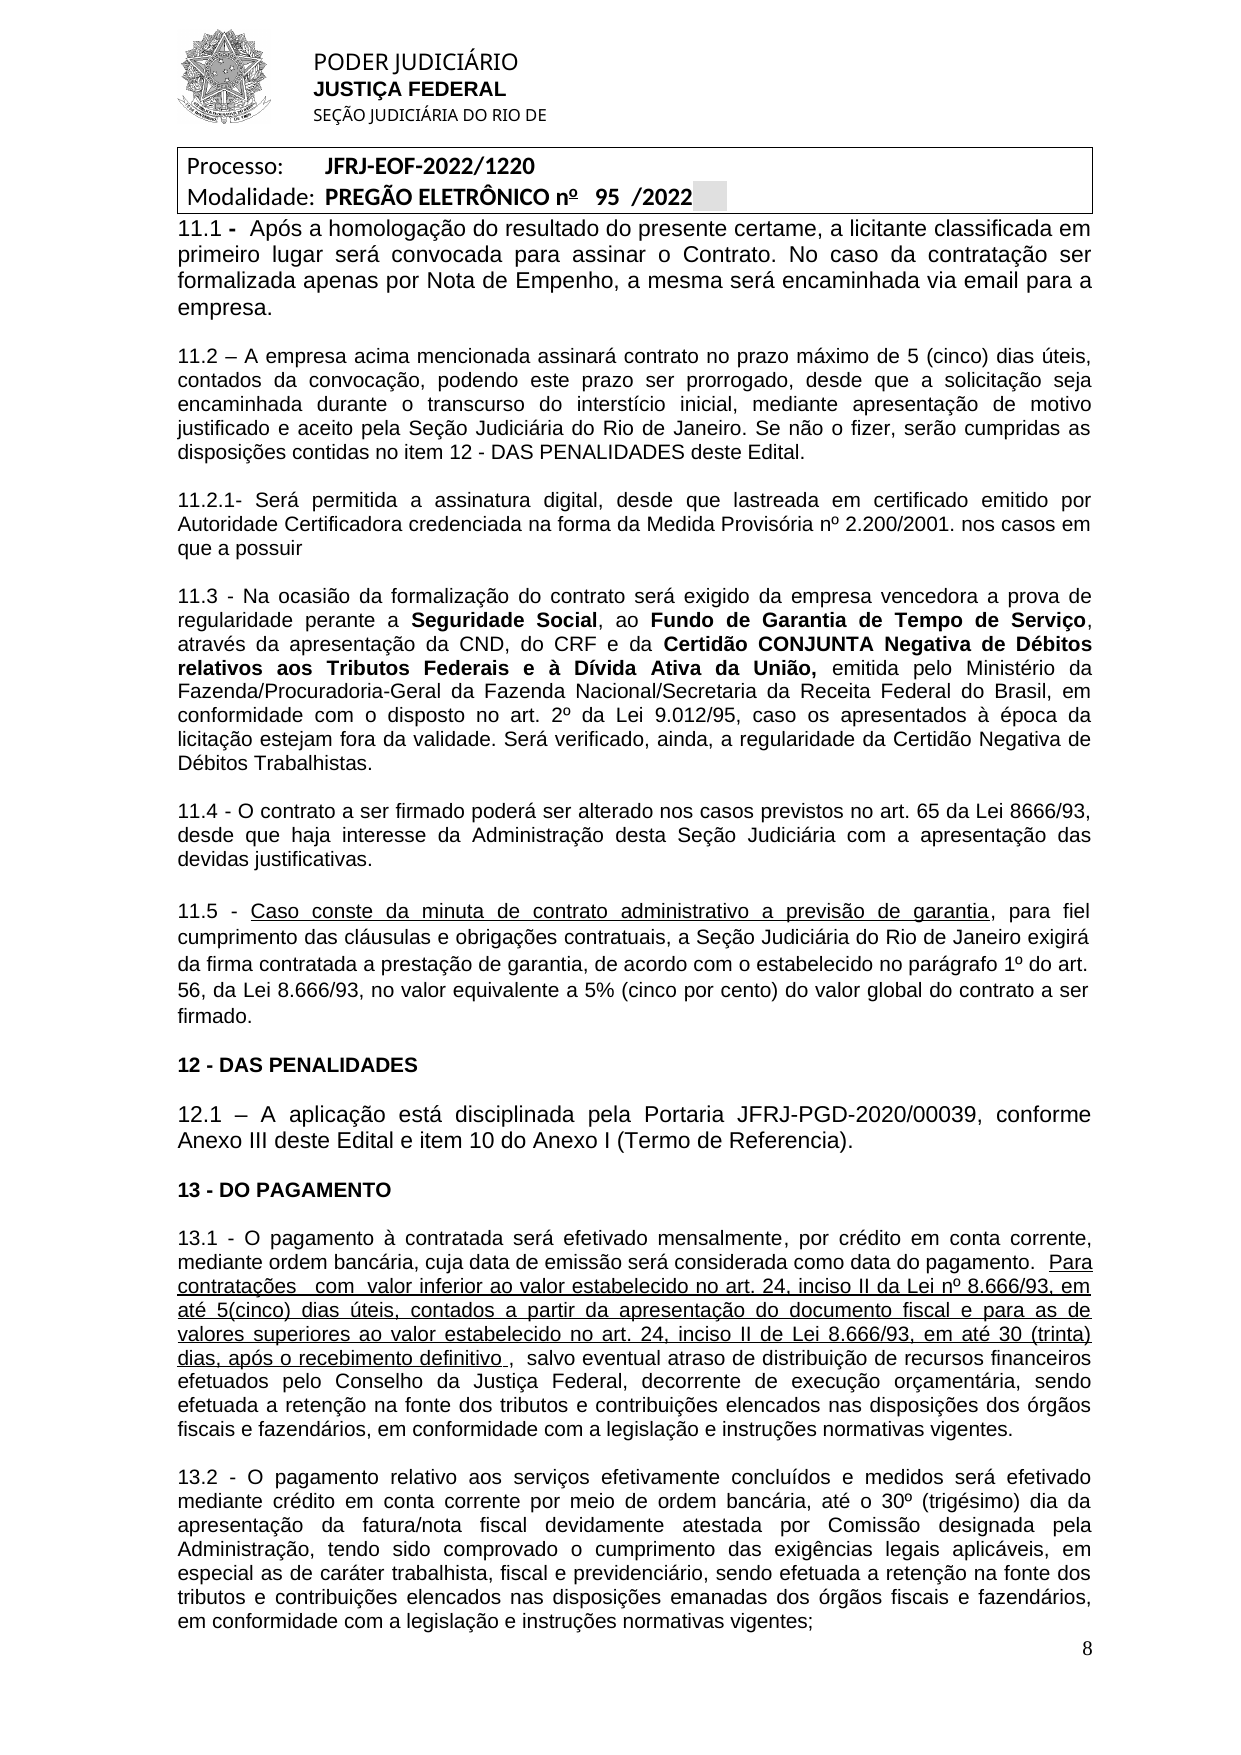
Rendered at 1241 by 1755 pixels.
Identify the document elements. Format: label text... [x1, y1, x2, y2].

text 11.1 - Após a homologação do resultado do presente certame, a licitante classificada em primeiro lugar será convocada para assinar o Contrato. No caso da contratação ser formalizada apenas por Nota de Empenho, a mesma será encaminhada via email para a empresa. [177, 214, 1093, 320]
text 12.1 – A aplicação está disciplinada pela Portaria JFRJ-PGD-2020/00039, conforme Anexo III deste Edital e item 10 do Anexo I (Termo de Referencia). [177, 1101, 1093, 1154]
text 11.5 - Caso conste da minuta de contrato administrativo a previsão de garantia, para fiel cumprimento das cláusulas e obrigações contratuais, a Seção Judiciária do Rio de Janeiro exigirá da firma contratada a prestação de garantia, de acordo com o estabelecido no parágrafo 1º do art. 56, da Lei 8.666/93, no valor equivalente a 5% (cinco por cento) do valor global do contrato a ser firmado. [177, 897, 1090, 1029]
text 11.4 - O contrato a ser firmado poderá ser alterado nos casos previstos no art. 65 da Lei 8666/93, desde que haja interesse da Administração desta Seção Judiciária com a apresentação das devidas justificativas. [177, 799, 1093, 871]
text 13.2 - O pagamento relativo aos serviços efetivamente concluídos e medidos será efetivado mediante crédito em conta corrente por meio de ordem bancária, até o 30º (trigésimo) dia da apresentação da fatura/nota fiscal devidamente atestada por Comissão designada pela Administração, tendo sido comprovado o cumprimento das exigências legais aplicáveis, em especial as de caráter trabalhista, fiscal e previdenciário, sendo efetuada a retenção na fonte dos tributos e contribuições elencados nas disposições emanadas dos órgãos fiscais e fazendários, em conformidade com a legislação e instruções normativas vigentes; [177, 1465, 1093, 1633]
text 11.2 – A empresa acima mencionada assinará contrato no prazo máximo de 5 (cinco) dias úteis, contados da convocação, podendo este prazo ser prorrogado, desde que a solicitação seja encaminhada durante o transcurso do interstício inicial, mediante apresentação de motivo justificado e aceito pela Seção Judiciária do Rio de Janeiro. Se não o fizer, serão cumpridas as disposições contidas no item 12 - DAS PENALIDADES deste Edital. [177, 344, 1093, 464]
text 11.2.1- Será permitida a assinatura digital, desde que lastreada em certificado emitido por Autoridade Certificadora credenciada na forma da Medida Provisória nº 2.200/2001. nos casos em que a possuir [177, 488, 1093, 559]
text 11.3 - Na ocasião da formalização do contrato será exigido da empresa vencedora a prova de regularidade perante a Seguridade Social, ao Fundo de Garantia de Tempo de Serviço, através da apresentação da CND, do CRF e da Certidão CONJUNTA Negativa de Débitos relativos aos Tributos Federais e à Dívida Ativa da União, emitida pelo Ministério da Fazenda/Procuradoria-Geral da Fazenda Nacional/Secretaria da Receita Federal do Brasil, em conformidade com o disposto no art. 2º da Lei 9.012/95, caso os apresentados à época da licitação estejam fora da validade. Será verificado, ainda, a regularidade da Certidão Negativa de Débitos Trabalhistas. [177, 583, 1093, 775]
text 12 - DAS PENALIDADES [177, 1053, 1093, 1077]
text 13.1 - O pagamento à contratada será efetivado mensalmente, por crédito em conta corrente, mediante ordem bancária, cuja data de emissão será considerada como data do pagamento. Para contratações com valor inferior ao valor estabelecido no art. 24, inciso II da Lei nº 8.666/93, em até 5(cinco) dias úteis, contados a partir da apresentação do documento fiscal e para as de valores superiores ao valor estabelecido no art. 24, inciso II de Lei 8.666/93, em até 30 (trinta) dias, após o recebimento definitivo , salvo eventual atraso de distribuição de recursos financeiros efetuados pelo Conselho da Justiça Federal, decorrente de execução orçamentária, sendo efetuada a retenção na fonte dos tributos e contribuições elencados nas disposições dos órgãos fiscais e fazendários, em conformidade com a legislação e instruções normativas vigentes. [177, 1226, 1093, 1441]
text 13 - DO PAGAMENTO [177, 1178, 1093, 1202]
